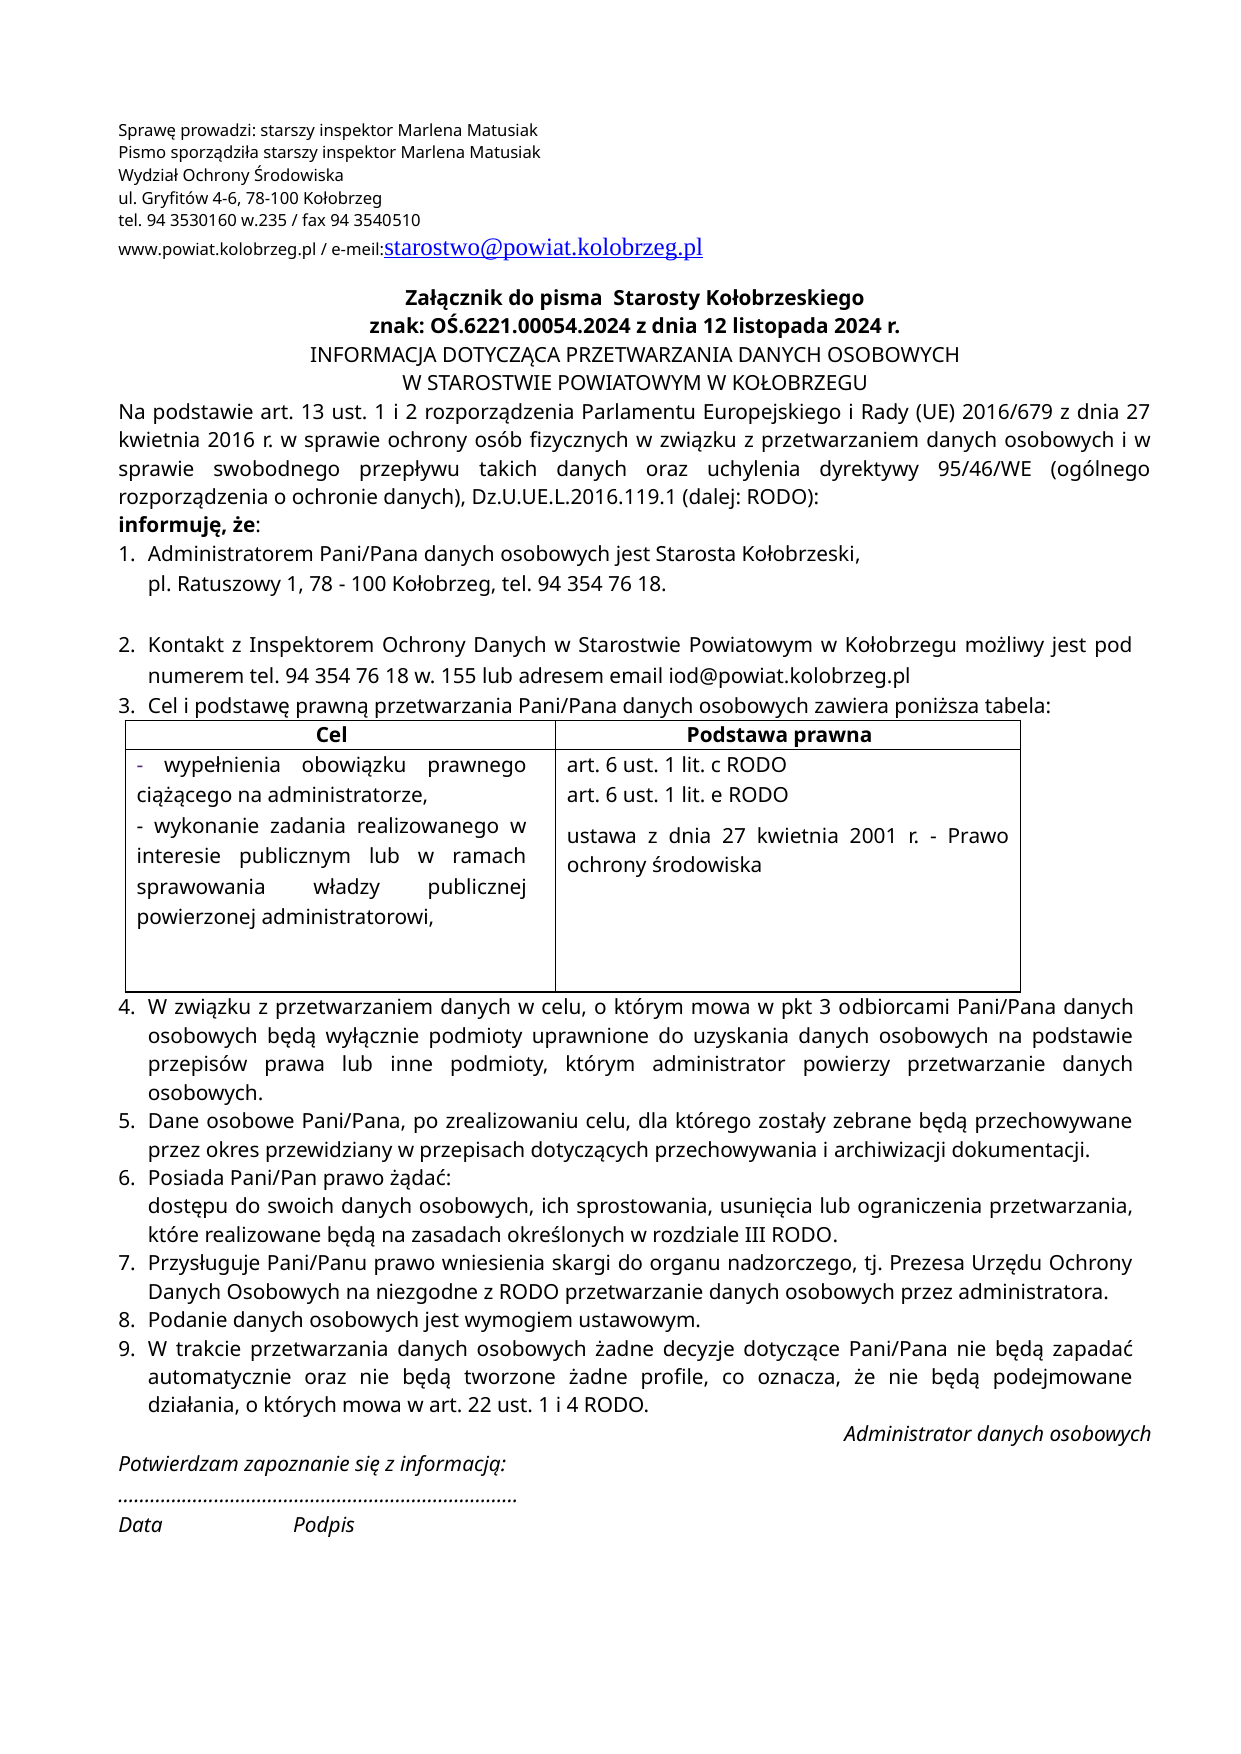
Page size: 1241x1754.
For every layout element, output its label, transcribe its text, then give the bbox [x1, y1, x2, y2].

list Posiada Pani/Pan prawo żądać: [118, 1163, 1134, 1192]
text Na podstawie art. 13 ust. 1 i 2 rozporządzenia Parlamentu Europejskiego i Rady (UE) 2016/679 z dnia 27 kwietnia 2016 r. w sprawie ochrony osób fizycznych w związku z przetwarzaniem danych osobowych i w sprawie swobodnego przepływu takich danych oraz uchylenia dyrektywy 95/46/WE (ogólnego rozporządzenia o ochronie danych), Dz.U.UE.L.2016.119.1 (dalej: RODO): [118, 397, 1152, 511]
text znak: OŚ.6221.00054.2024 z dnia 12 listopada 2024 r. [118, 312, 1152, 340]
text pl. Ratuszowy 1, 78 - 100 Kołobrzeg, tel. 94 354 76 18. [148, 569, 1134, 598]
list Administratorem Pani/Pana danych osobowych jest Starosta Kołobrzeski, [118, 539, 1134, 567]
text Sprawę prowadzi: starszy inspektor Marlena Matusiak Pismo sporządziła starszy inspektor Marlena Matusiak [118, 118, 1152, 163]
text Data Podpis [118, 1510, 1152, 1539]
list Cel i podstawę prawną przetwarzania Pani/Pana danych osobowych zawiera poniższa tabela: [118, 691, 1134, 719]
list Kontakt z Inspektorem Ochrony Danych w Starostwie Powiatowym w Kołobrzegu możliwy jest pod numerem tel. 94 354 76 18 w. 155 lub adresem email iod@powiat.kolobrzeg.pl [118, 630, 1134, 689]
text W STAROSTWIE POWIATOWYM W KOŁOBRZEGU [118, 368, 1152, 397]
table_header Podstawa prawna [556, 721, 1020, 749]
text Wydział Ochrony Środowiska ul. Gryfitów 4-6, 78-100 Kołobrzeg tel. 94 3530160 w.235 / fax 94 3540510 [118, 163, 1152, 232]
list W trakcie przetwarzania danych osobowych żadne decyzje dotyczące Pani/Pana nie będą zapadać automatycznie oraz nie będą tworzone żadne profile, co oznacza, że nie będą podejmowane działania, o których mowa w art. 22 ust. 1 i 4 RODO. [118, 1334, 1134, 1419]
text www.powiat.kolobrzeg.pl / e-meil:starostwo@powiat.kolobrzeg.pl [118, 232, 1152, 260]
text ………………………………………………………………… [118, 1480, 1152, 1508]
text Załącznik do pisma Starosty Kołobrzeskiego [118, 283, 1152, 312]
list W związku z przetwarzaniem danych w celu, o którym mowa w pkt 3 odbiorcami Pani/Pana danych osobowych będą wyłącznie podmioty uprawnione do uzyskania danych osobowych na podstawie przepisów prawa lub inne podmioty, którym administrator powierzy przetwarzanie danych osobowych. [118, 992, 1134, 1106]
text Potwierdzam zapoznanie się z informacją: [118, 1449, 1152, 1478]
table_header Cel [126, 721, 555, 749]
text informuję, że: [118, 511, 1152, 539]
list Dane osobowe Pani/Pana, po zrealizowaniu celu, dla którego zostały zebrane będą przechowywane przez okres przewidziany w przepisach dotyczących przechowywania i archiwizacji dokumentacji. [118, 1106, 1134, 1163]
text Administrator danych osobowych [118, 1419, 1152, 1447]
text INFORMACJA DOTYCZĄCA PRZETWARZANIA DANYCH OSOBOWYCH [118, 340, 1152, 368]
list Podanie danych osobowych jest wymogiem ustawowym. [118, 1305, 1134, 1334]
table_cell art. 6 ust. 1 lit. c RODO art. 6 ust. 1 lit. e RODO ustawa z dnia 27 kwietnia 2001 r. - Prawo ochrony środowiska [556, 750, 1020, 991]
list Przysługuje Pani/Panu prawo wniesienia skargi do organu nadzorczego, tj. Prezesa Urzędu Ochrony Danych Osobowych na niezgodne z RODO przetwarzanie danych osobowych przez administratora. [118, 1248, 1134, 1305]
table_cell - wypełnienia obowiązku prawnego ciążącego na administratorze, - wykonanie zadania realizowanego w interesie publicznym lub w ramach sprawowania władzy publicznej powierzonej administratorowi, [126, 750, 555, 991]
text dostępu do swoich danych osobowych, ich sprostowania, usunięcia lub ograniczenia przetwarzania, które realizowane będą na zasadach określonych w rozdziale III RODO. [148, 1192, 1134, 1248]
